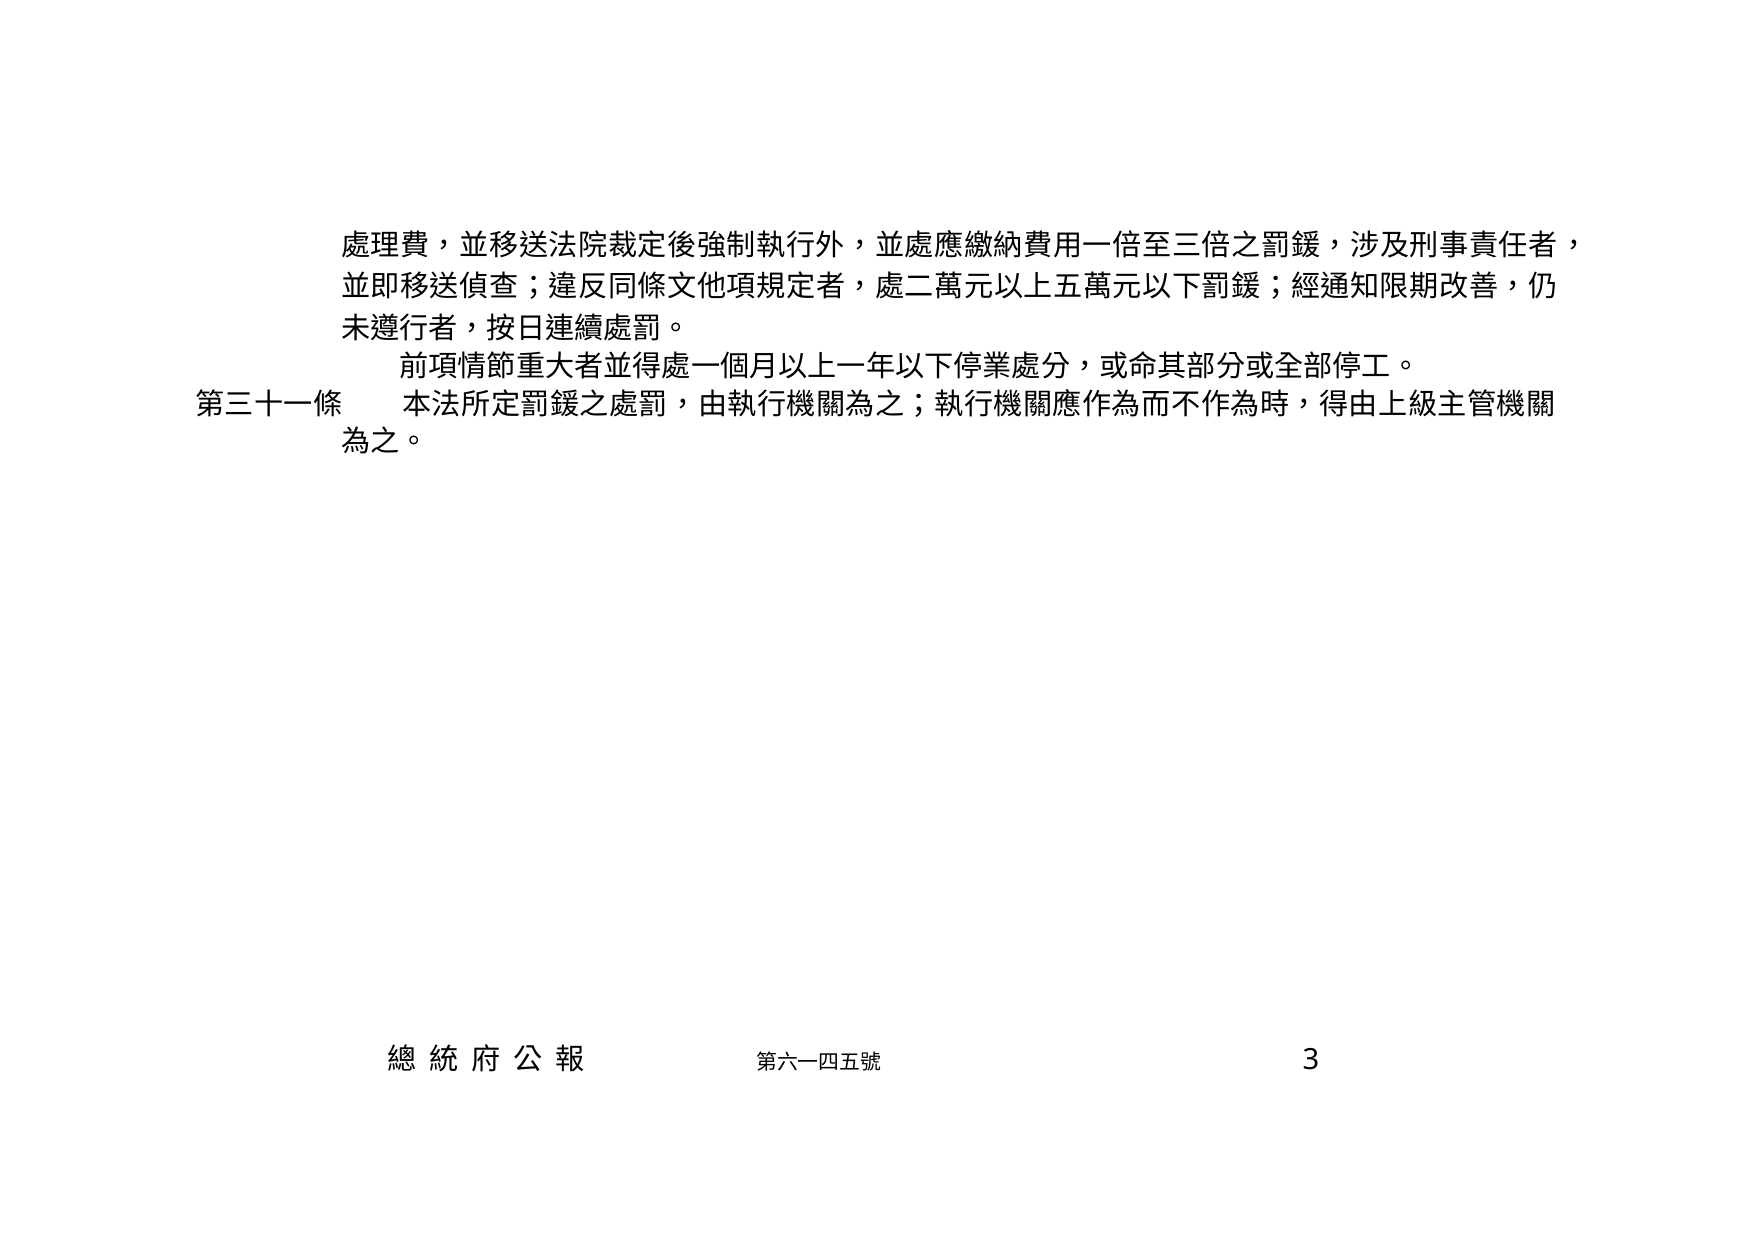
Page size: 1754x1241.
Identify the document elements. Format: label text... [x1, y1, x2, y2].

text 第二十三條之一 未依第十條之一第三項規定繳交回收清除處理費者，經限期催繳仍不繳納者，移送法院強制執行，並處應繳納費用一倍至二倍之罰鍰；提供不實申報資料者，除追繳應繳納之回收清除處理費，並移送法院裁定後強制執行外，並處應繳納費用一倍至三倍之罰鍰，涉及刑事責任者，並即移送偵查；違反同條文他項規定者，處二萬元以上五萬元以下罰鍰；經通知限期改善，仍未遵行者，按日連續處罰。 [195, 222, 1559, 347]
text 第三十一條 本法所定罰鍰之處罰，由執行機關為之；執行機關應作為而不作為時，得由上級主管機關為之。 [195, 384, 1559, 459]
text 前項情節重大者並得處一個月以上一年以下停業處分，或命其部分或全部停工。 [341, 347, 1559, 384]
